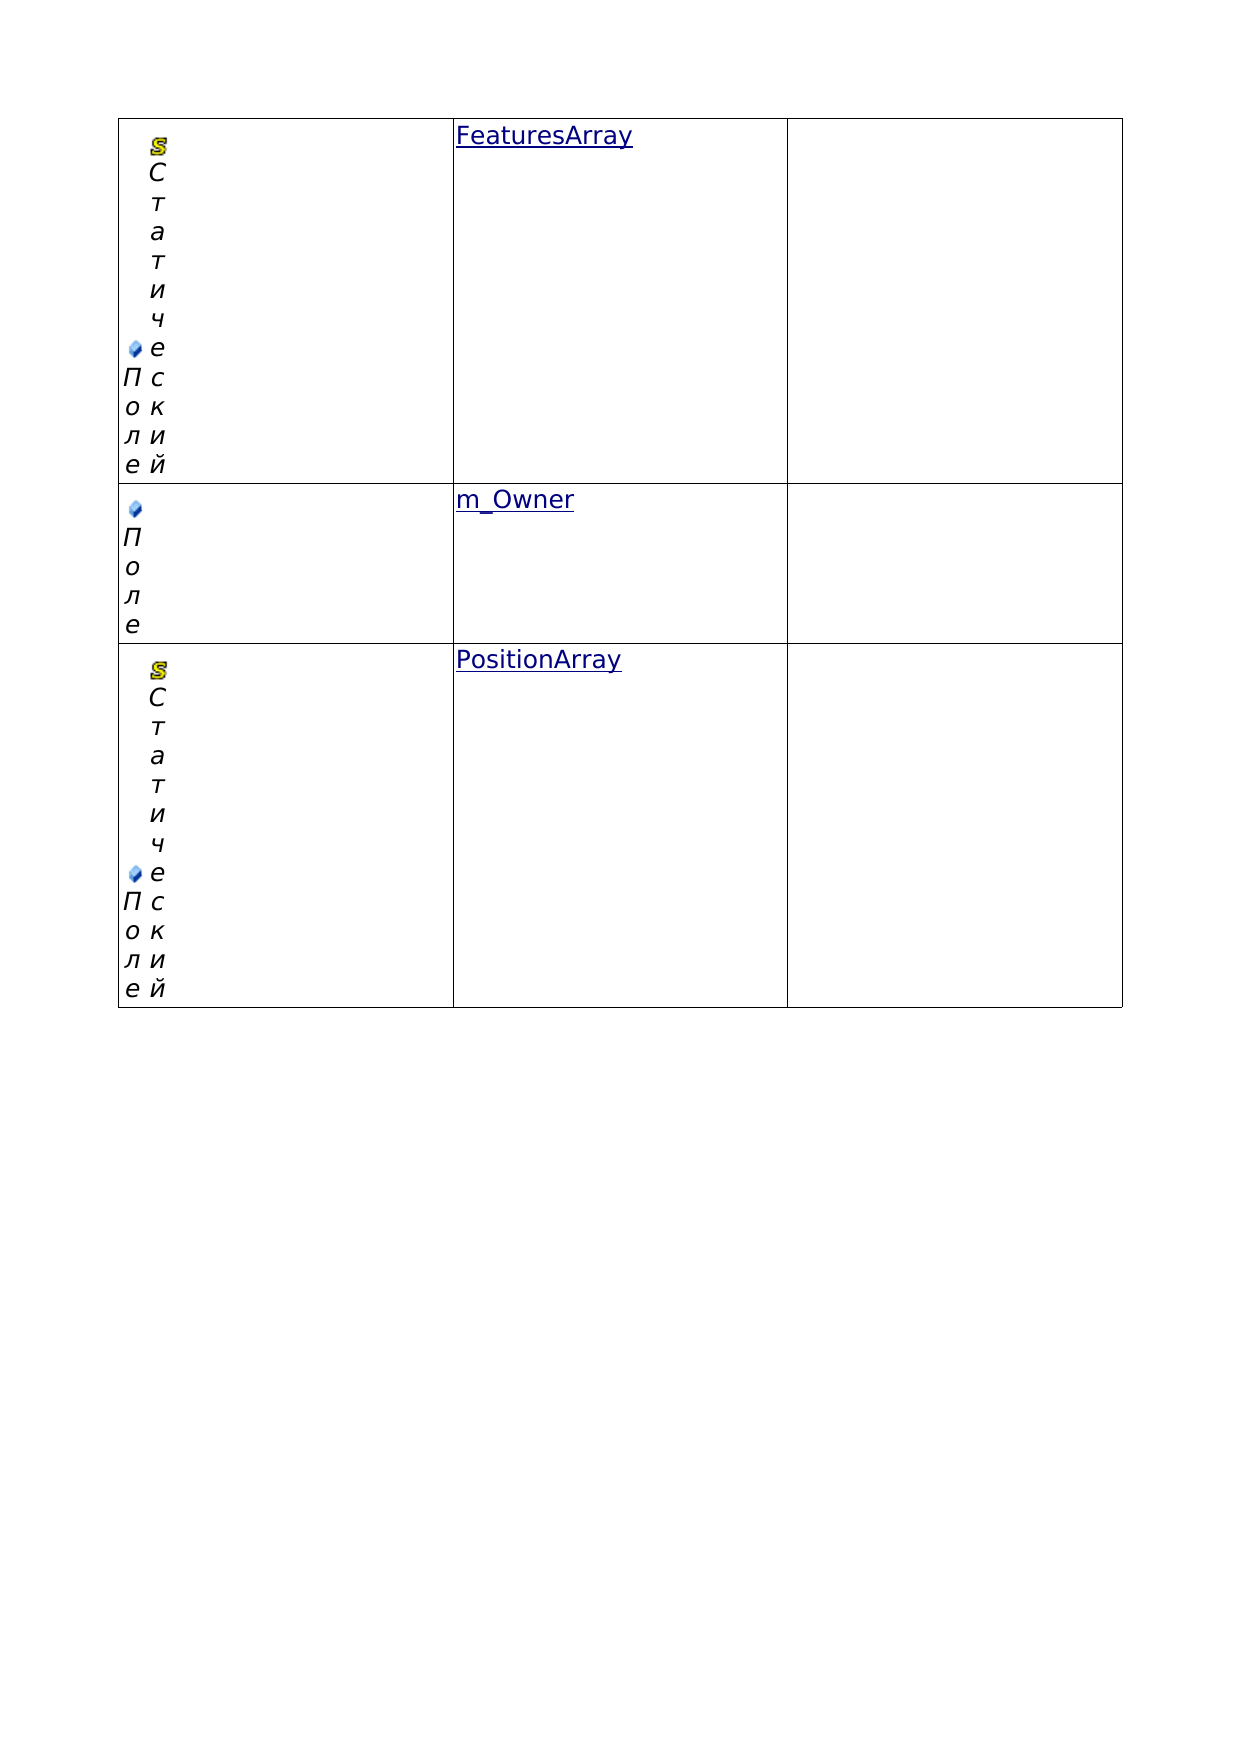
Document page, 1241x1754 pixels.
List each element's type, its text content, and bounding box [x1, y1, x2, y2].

picture [146, 133, 172, 159]
table_cell [119, 644, 453, 1007]
table_cell [119, 119, 453, 482]
picture [121, 497, 147, 523]
table_cell [119, 484, 453, 642]
table_cell PositionArray [454, 644, 787, 1007]
table_cell [788, 644, 1122, 1007]
picture [121, 337, 146, 363]
table_cell m_Owner [454, 484, 787, 642]
table_cell [788, 119, 1122, 482]
picture [146, 658, 172, 683]
table_cell FeaturesArray [454, 119, 787, 482]
picture [121, 862, 146, 888]
table_cell [788, 484, 1122, 642]
